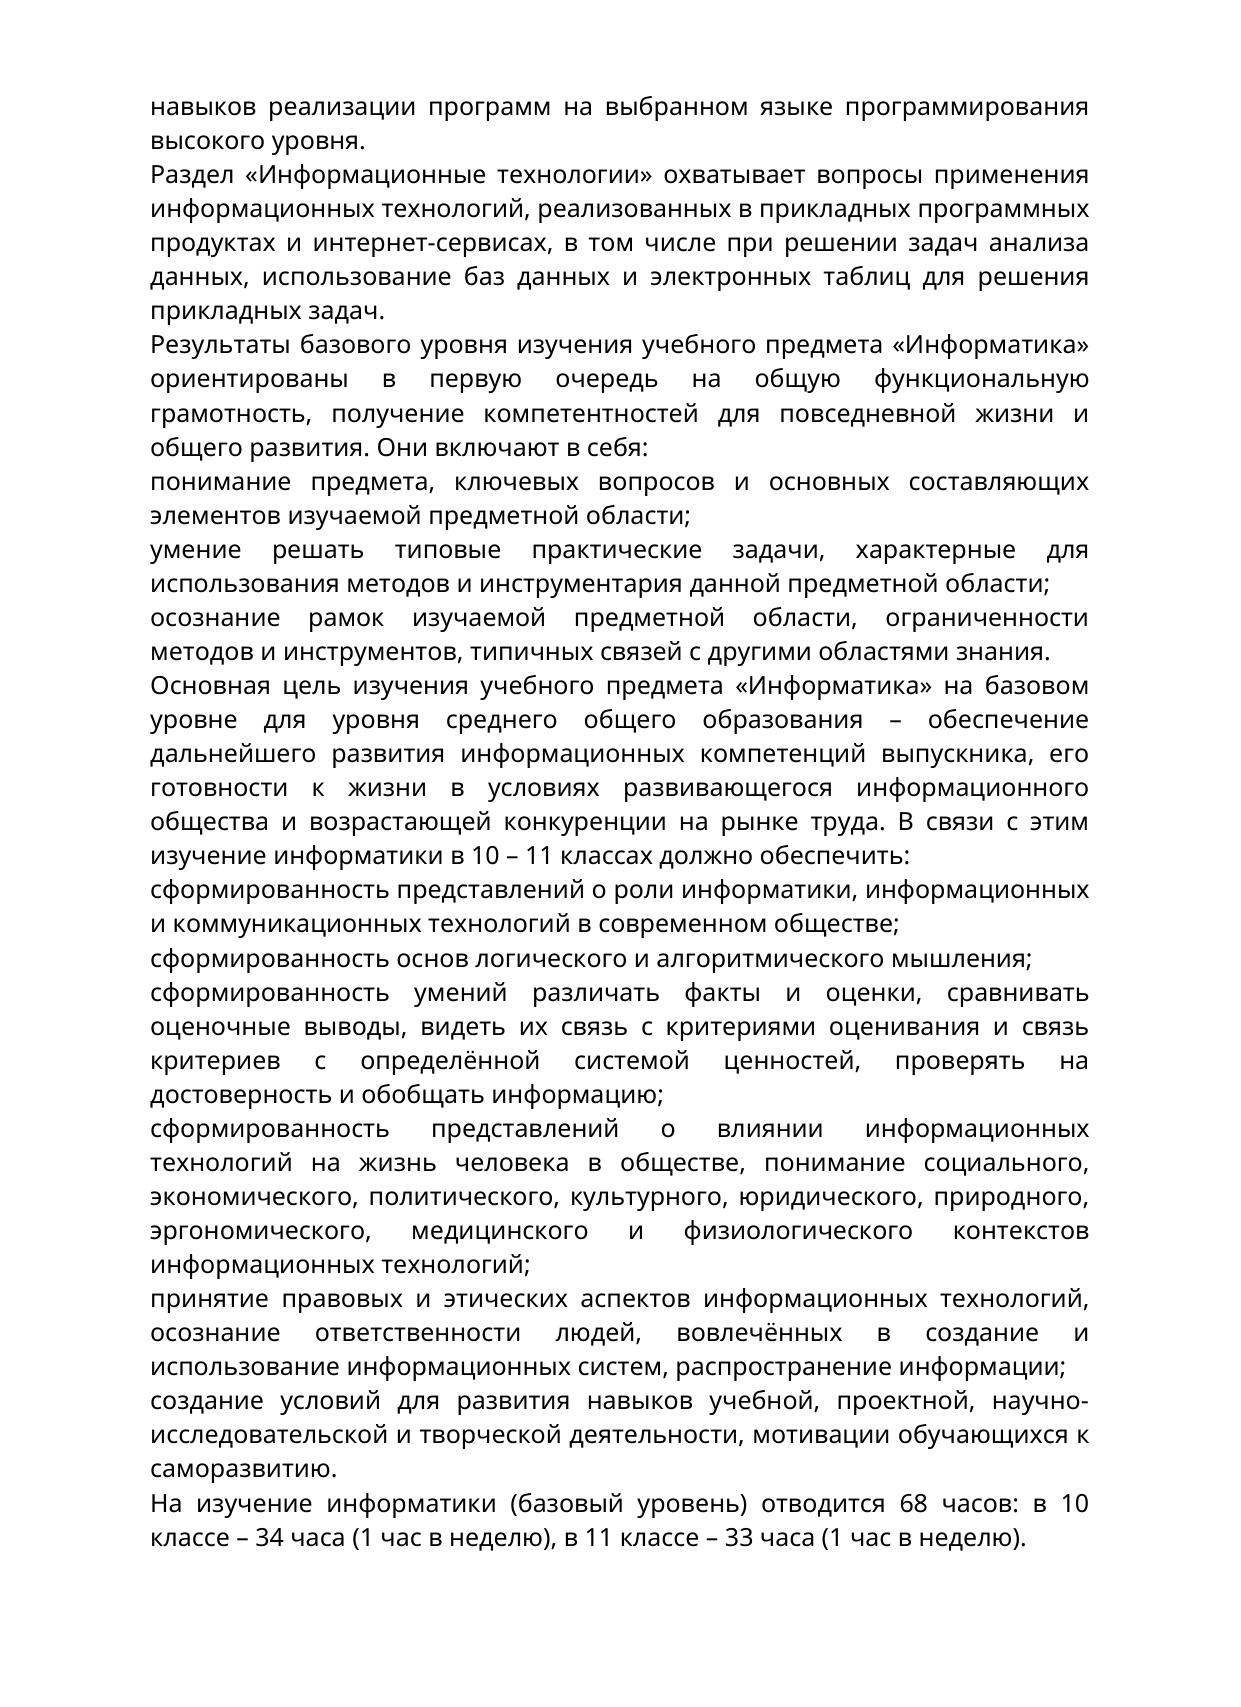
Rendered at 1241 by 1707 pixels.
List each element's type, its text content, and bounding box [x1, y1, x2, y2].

text Раздел «Информационные технологии» охватывает вопросы применения информационных технологий, реализованных в прикладных программных продуктах и интернет-сервисах, в том числе при решении задач анализа данных, использование баз данных и электронных таблиц для решения прикладных задач. [150, 157, 1090, 327]
text сформированность умений различать факты и оценки, сравнивать оценочные выводы, видеть их связь с критериями оценивания и связь критериев с определённой системой ценностей, проверять на достоверность и обобщать информацию; [150, 974, 1090, 1111]
text навыков реализации программ на выбранном языке программирования высокого уровня. [150, 89, 1090, 157]
text принятие правовых и этических аспектов информационных технологий, осознание ответственности людей, вовлечённых в создание и использование информационных систем, распространение информации; [150, 1281, 1090, 1383]
text На изучение информатики (базовый уровень) отводится 68 часов: в 10 классе – 34 часа (1 час в неделю), в 11 классе – 33 часа (1 час в неделю).‌‌ [150, 1485, 1090, 1553]
text умение решать типовые практические задачи, характерные для использования методов и инструментария данной предметной области; [150, 531, 1090, 599]
text сформированность представлений о влиянии информационных технологий на жизнь человека в обществе, понимание социального, экономического, политического, культурного, юридического, природного, эргономического, медицинского и физиологического контекстов информационных технологий; [150, 1111, 1090, 1281]
text Результаты базового уровня изучения учебного предмета «Информатика» ориентированы в первую очередь на общую функциональную грамотность, получение компетентностей для повседневной жизни и общего развития. Они включают в себя: [150, 327, 1090, 463]
text создание условий для развития навыков учебной, проектной, научно-исследовательской и творческой деятельности, мотивации обучающихся к саморазвитию. [150, 1383, 1090, 1485]
text сформированность основ логического и алгоритмического мышления; [150, 940, 1090, 974]
text понимание предмета, ключевых вопросов и основных составляющих элементов изучаемой предметной области; [150, 463, 1090, 531]
text Основная цель изучения учебного предмета «Информатика» на базовом уровне для уровня среднего общего образования – обеспечение дальнейшего развития информационных компетенций выпускника, его готовности к жизни в условиях развивающегося информационного общества и возрастающей конкуренции на рынке труда. В связи с этим изучение информатики в 10 – 11 классах должно обеспечить: [150, 668, 1090, 872]
text сформированность представлений о роли информатики, информационных и коммуникационных технологий в современном обществе; [150, 872, 1090, 940]
text осознание рамок изучаемой предметной области, ограниченности методов и инструментов, типичных связей с другими областями знания. [150, 599, 1090, 668]
